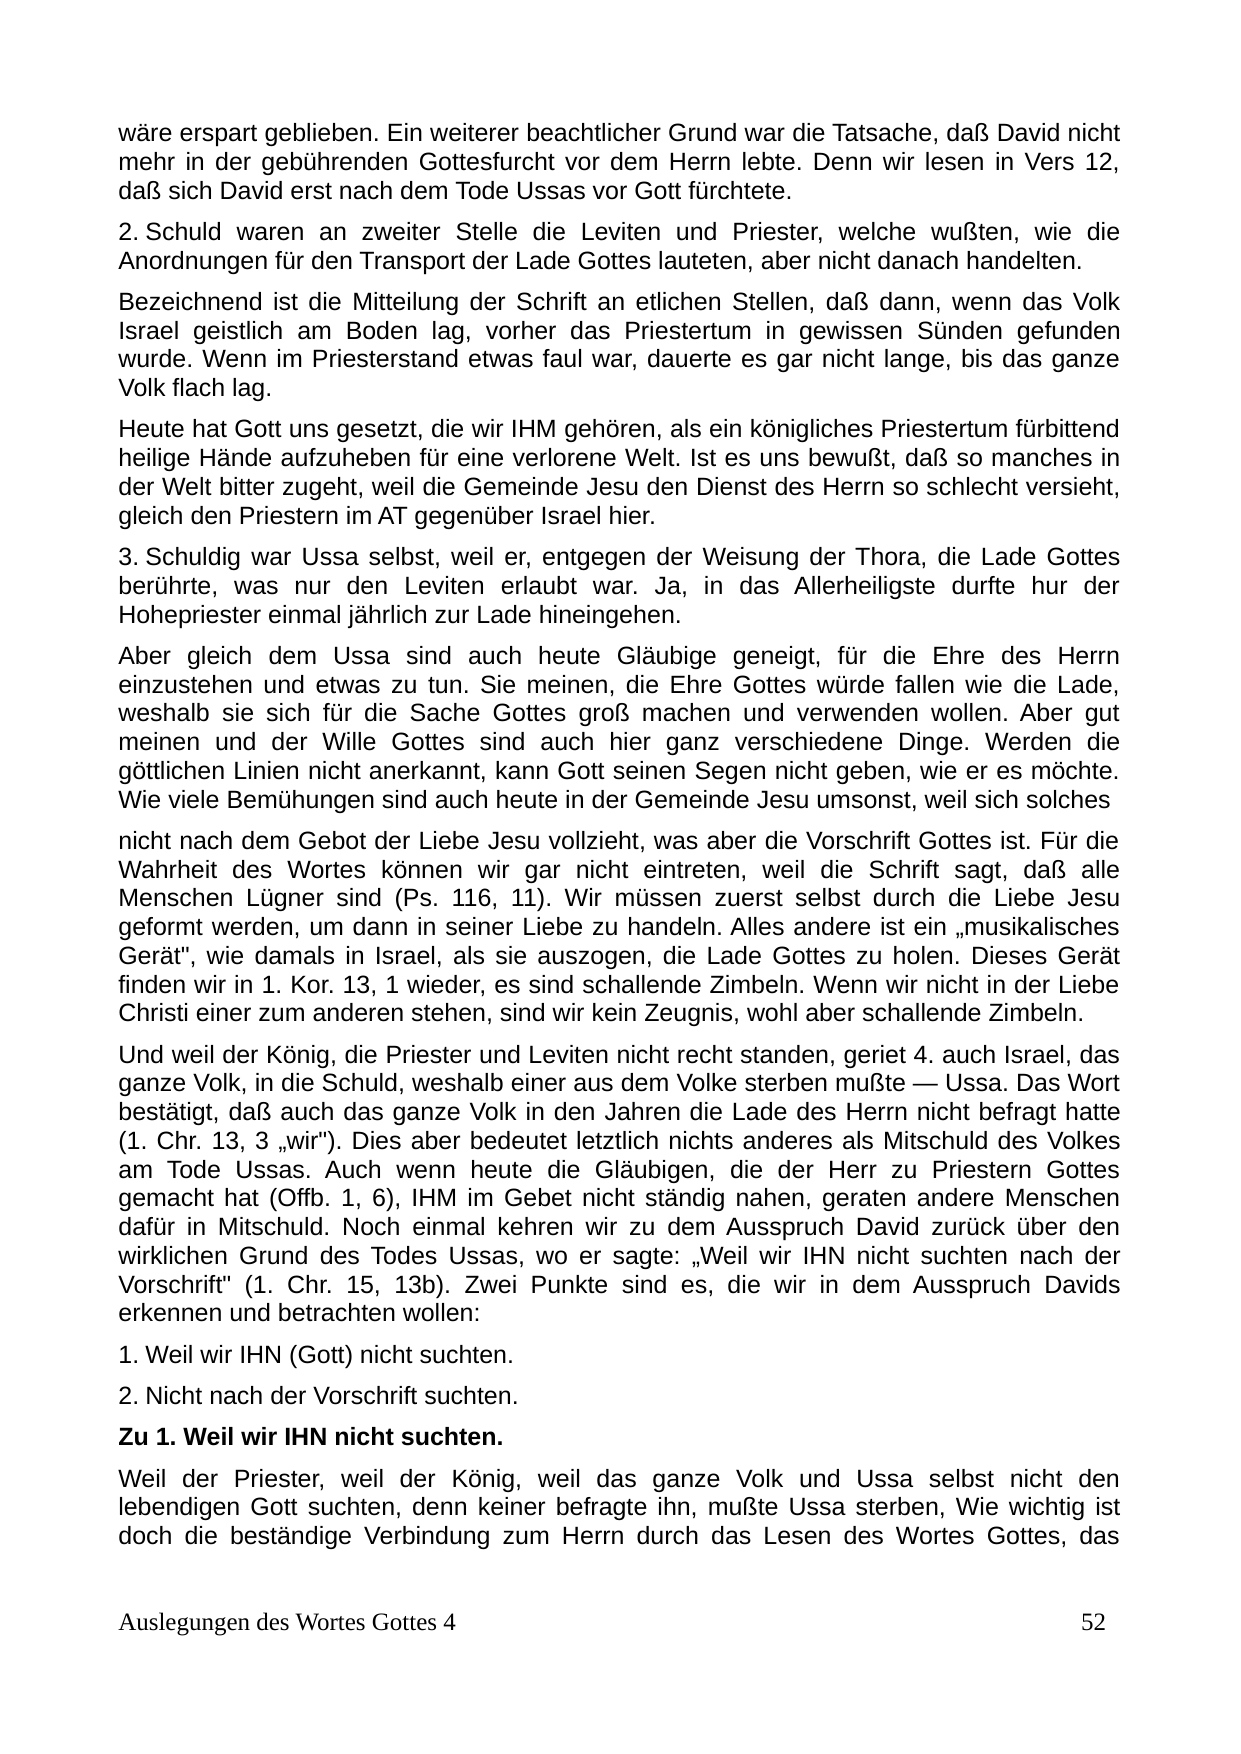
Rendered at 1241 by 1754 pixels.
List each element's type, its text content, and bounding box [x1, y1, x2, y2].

text 2. Schuld waren an zweiter Stelle die Leviten und Priester, welche wußten, wie die Anordnungen für den Transport der Lade Gottes lauteten, aber nicht danach handelten. [118, 217, 1122, 274]
text Zu 1. Weil wir IHN nicht suchten. [118, 1422, 1122, 1451]
text wäre erspart geblieben. Ein weiterer beachtlicher Grund war die Tatsache, daß David nicht mehr in der gebührenden Gottesfurcht vor dem Herrn lebte. Denn wir lesen in Vers 12, daß sich David erst nach dem Tode Ussas vor Gott fürchtete. [118, 118, 1122, 204]
text nicht nach dem Gebot der Liebe Jesu vollzieht, was aber die Vorschrift Gottes ist. Für die Wahrheit des Wortes können wir gar nicht eintreten, weil die Schrift sagt, daß alle Menschen Lügner sind (Ps. 116, 11). Wir müssen zuerst selbst durch die Liebe Jesu geformt werden, um dann in seiner Liebe zu handeln. Alles andere ist ein „musikalisches Gerät", wie damals in Israel, als sie auszogen, die Lade Gottes zu holen. Dieses Gerät finden wir in 1. Kor. 13, 1 wieder, es sind schallende Zimbeln. Wenn wir nicht in der Liebe Christi einer zum anderen stehen, sind wir kein Zeugnis, wohl aber schallende Zimbeln. [118, 826, 1122, 1027]
text 1. Weil wir IHN (Gott) nicht suchten. [118, 1339, 1122, 1368]
text 3. Schuldig war Ussa selbst, weil er, entgegen der Weisung der Thora, die Lade Gottes berührte, was nur den Leviten erlaubt war. Ja, in das Allerheiligste durfte hur der Hohepriester einmal jährlich zur Lade hineingehen. [118, 542, 1122, 628]
text Heute hat Gott uns gesetzt, die wir IHM gehören, als ein königliches Priestertum fürbittend heilige Hände aufzuheben für eine verlorene Welt. Ist es uns bewußt, daß so manches in der Welt bitter zugeht, weil die Gemeinde Jesu den Dienst des Herrn so schlecht versieht, gleich den Priestern im AT gegenüber Israel hier. [118, 414, 1122, 529]
text Und weil der König, die Priester und Leviten nicht recht standen, geriet 4. auch Israel, das ganze Volk, in die Schuld, weshalb einer aus dem Volke sterben mußte — Ussa. Das Wort bestätigt, daß auch das ganze Volk in den Jahren die Lade des Herrn nicht befragt hatte (1. Chr. 13, 3 „wir"). Dies aber bedeutet letztlich nichts anderes als Mitschuld des Volkes am Tode Ussas. Auch wenn heute die Gläubigen, die der Herr zu Priestern Gottes gemacht hat (Offb. 1, 6), IHM im Gebet nicht ständig nahen, geraten andere Menschen dafür in Mitschuld. Noch einmal kehren wir zu dem Ausspruch David zurück über den wirklichen Grund des Todes Ussas, wo er sagte: „Weil wir IHN nicht suchten nach der Vorschrift" (1. Chr. 15, 13b). Zwei Punkte sind es, die wir in dem Ausspruch Davids erkennen und betrachten wollen: [118, 1039, 1122, 1327]
text Weil der Priester, weil der König, weil das ganze Volk und Ussa selbst nicht den lebendigen Gott suchten, denn keiner befragte ihn, mußte Ussa sterben, Wie wichtig ist doch die beständige Verbindung zum Herrn durch das Lesen des Wortes Gottes, das [118, 1463, 1122, 1550]
text Bezeichnend ist die Mitteilung der Schrift an etlichen Stellen, daß dann, wenn das Volk Israel geistlich am Boden lag, vorher das Priestertum in gewissen Sünden gefunden wurde. Wenn im Priesterstand etwas faul war, dauerte es gar nicht lange, bis das ganze Volk flach lag. [118, 287, 1122, 402]
text 2. Nicht nach der Vorschrift suchten. [118, 1381, 1122, 1410]
text Aber gleich dem Ussa sind auch heute Gläubige geneigt, für die Ehre des Herrn einzustehen und etwas zu tun. Sie meinen, die Ehre Gottes würde fallen wie die Lade, weshalb sie sich für die Sache Gottes groß machen und verwenden wollen. Aber gut meinen und der Wille Gottes sind auch hier ganz verschiedene Dinge. Werden die göttlichen Linien nicht anerkannt, kann Gott seinen Segen nicht geben, wie er es möchte. Wie viele Bemühungen sind auch heute in der Gemeinde Jesu umsonst, weil sich solches [118, 641, 1122, 813]
